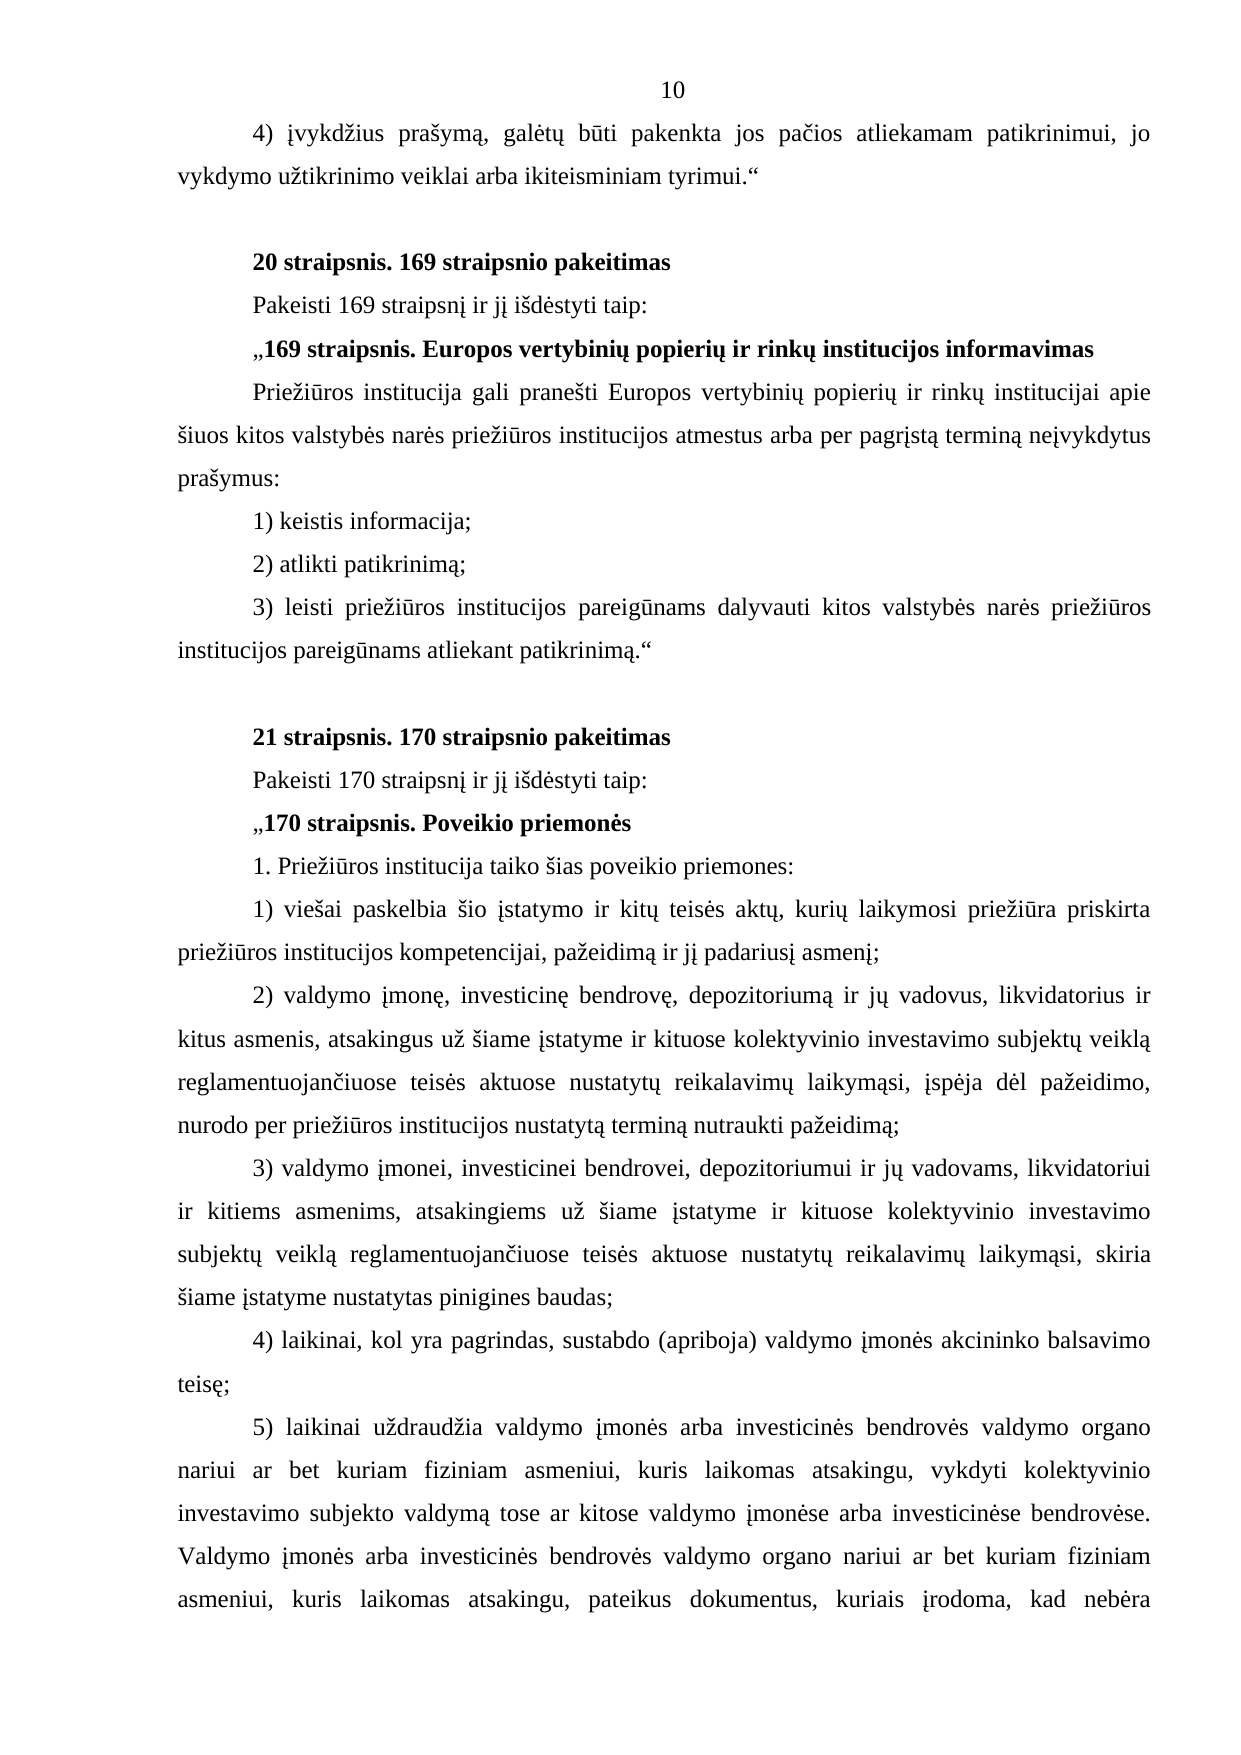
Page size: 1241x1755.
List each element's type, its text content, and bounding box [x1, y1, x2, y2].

text 1) keistis informacija; [177, 506, 1152, 535]
text 3) valdymo įmonei, investicinei bendrovei, depozitoriumui ir jų vadovams, likvidatoriui ir kitiems asmenims, atsakingiems už šiame įstatyme ir kituose kolektyvinio investavimo subjektų veiklą reglamentuojančiuose teisės aktuose nustatytų reikalavimų laikymąsi, skiria šiame įstatyme nustatytas pinigines baudas; [177, 1153, 1152, 1311]
text Pakeisti 169 straipsnį ir jį išdėstyti taip: [177, 291, 1152, 319]
text Priežiūros institucija gali pranešti Europos vertybinių popierių ir rinkų institucijai apie šiuos kitos valstybės narės priežiūros institucijos atmestus arba per pagrįstą terminą neįvykdytus prašymus: [177, 377, 1152, 492]
text 2) atlikti patikrinimą; [177, 549, 1152, 578]
text 3) leisti priežiūros institucijos pareigūnams dalyvauti kitos valstybės narės priežiūros institucijos pareigūnams atliekant patikrinimą.“ [177, 592, 1152, 664]
text 2) valdymo įmonę, investicinę bendrovę, depozitoriumą ir jų vadovus, likvidatorius ir kitus asmenis, atsakingus už šiame įstatyme ir kituose kolektyvinio investavimo subjektų veiklą reglamentuojančiuose teisės aktuose nustatytų reikalavimų laikymąsi, įspėja dėl pažeidimo, nurodo per priežiūros institucijos nustatytą terminą nutraukti pažeidimą; [177, 981, 1152, 1139]
text 20 straipsnis. 169 straipsnio pakeitimas [177, 247, 1152, 276]
text 21 straipsnis. 170 straipsnio pakeitimas [177, 722, 1152, 751]
text „170 straipsnis. Poveikio priemonės [177, 808, 1152, 837]
text 4) laikinai, kol yra pagrindas, sustabdo (apriboja) valdymo įmonės akcininko balsavimo teisę; [177, 1326, 1152, 1397]
text 4) įvykdžius prašymą, galėtų būti pakenkta jos pačios atliekamam patikrinimui, jo vykdymo užtikrinimo veiklai arba ikiteisminiam tyrimui.“ [177, 118, 1152, 190]
text 1) viešai paskelbia šio įstatymo ir kitų teisės aktų, kurių laikymosi priežiūra priskirta priežiūros institucijos kompetencijai, pažeidimą ir jį padariusį asmenį; [177, 894, 1152, 966]
text 1. Priežiūros institucija taiko šias poveikio priemones: [177, 851, 1152, 880]
text 5) laikinai uždraudžia valdymo įmonės arba investicinės bendrovės valdymo organo nariui ar bet kuriam fiziniam asmeniui, kuris laikomas atsakingu, vykdyti kolektyvinio investavimo subjekto valdymą tose ar kitose valdymo įmonėse arba investicinėse bendrovėse. Valdymo įmonės arba investicinės bendrovės valdymo organo nariui ar bet kuriam fiziniam asmeniui, kuris laikomas atsakingu, pateikus dokumentus, kuriais įrodoma, kad nebėra [177, 1412, 1152, 1613]
text „169 straipsnis. Europos vertybinių popierių ir rinkų institucijos informavimas [177, 334, 1152, 362]
text Pakeisti 170 straipsnį ir jį išdėstyti taip: [177, 765, 1152, 794]
